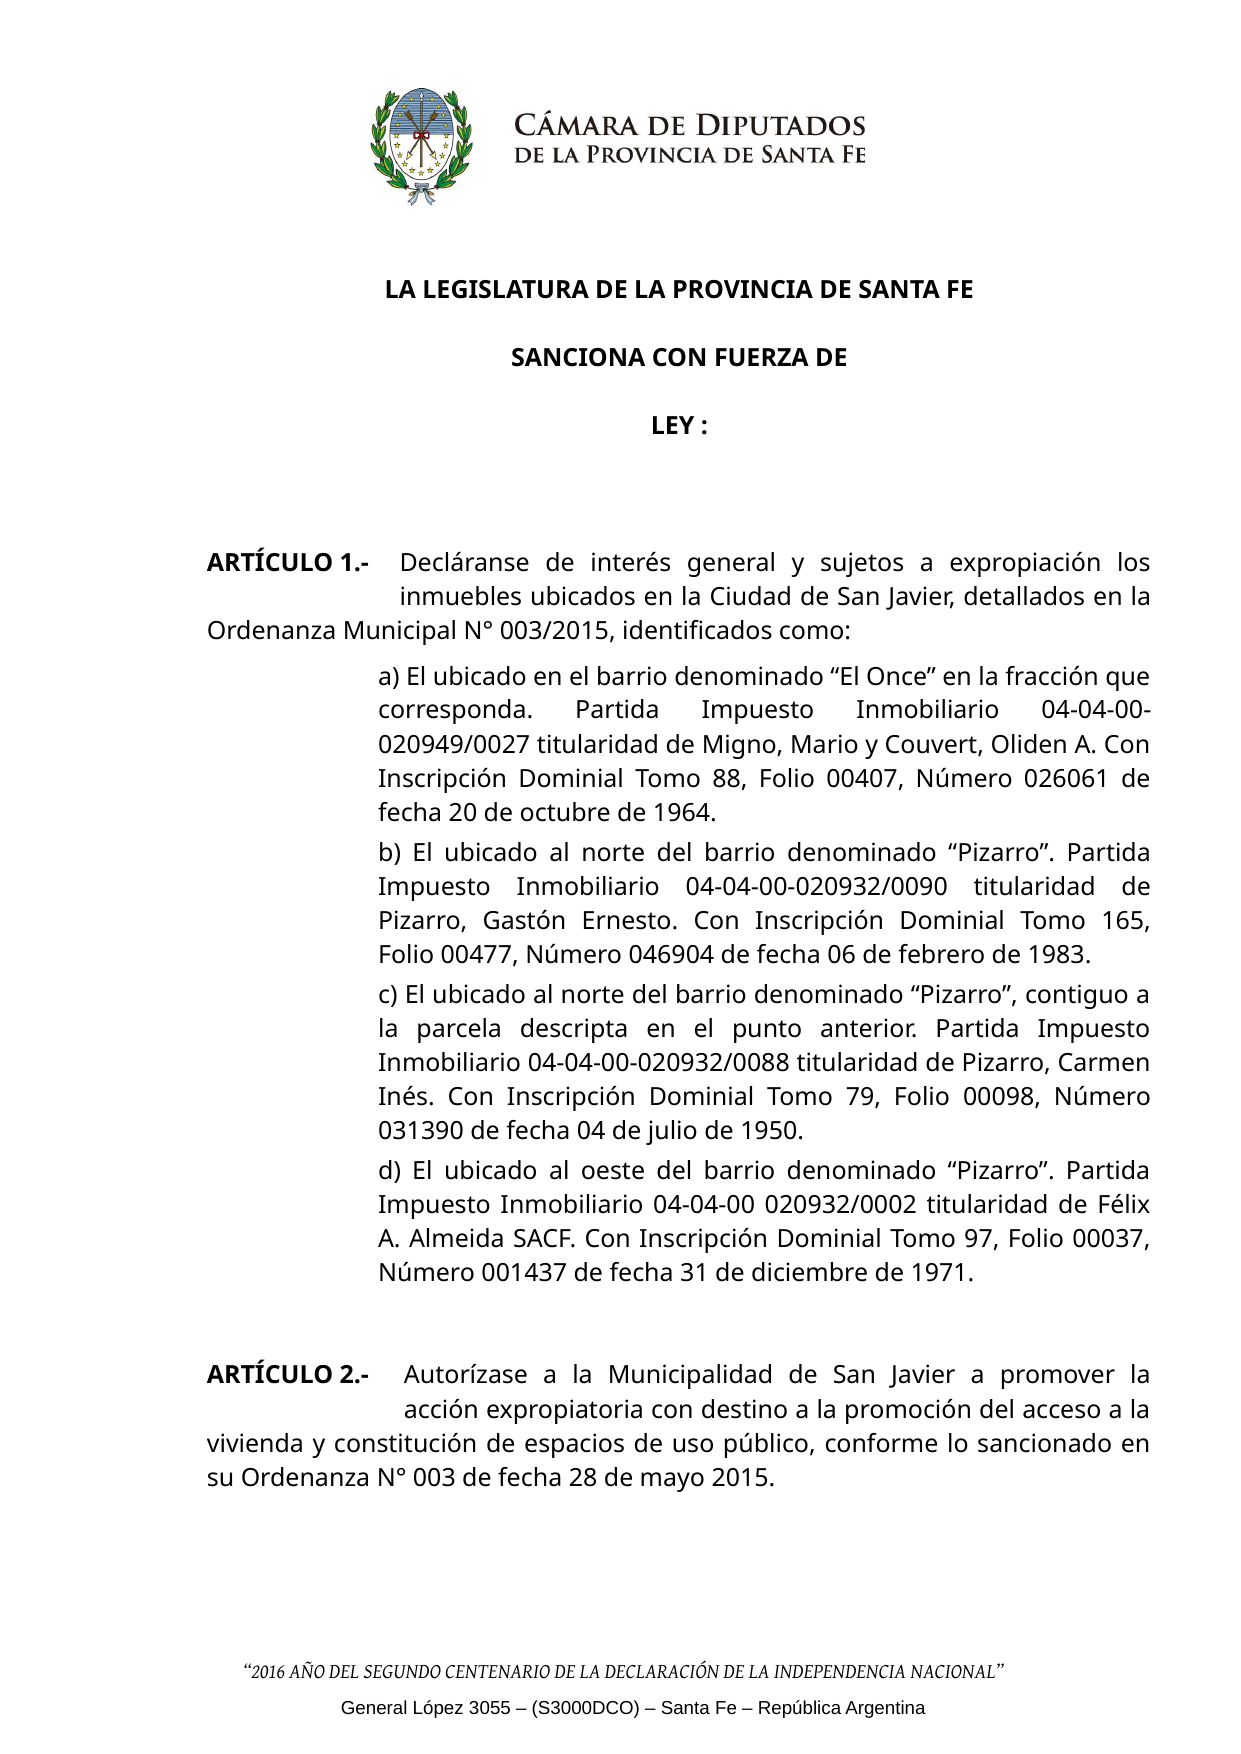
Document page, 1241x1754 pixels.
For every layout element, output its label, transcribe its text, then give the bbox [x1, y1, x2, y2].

text LA LEGISLATURA DE LA PROVINCIA DE SANTA FE [207, 272, 1152, 306]
text Decláranse de interés general y sujetos a expropiación los inmuebles ubicados en la Ciudad de San Javier, detallados en la Ordenanza Municipal N° 003/2015, identiﬁcados como: [207, 544, 1152, 646]
text c) El ubicado al norte del barrio denominado “Pizarro”, contiguo a la parcela descripta en el punto anterior. Partida Impuesto Inmobiliario 04-04-00-020932/0088 titularidad de Pizarro, Carmen Inés. Con Inscripción Dominial Tomo 79, Folio 00098, Número 031390 de fecha 04 de julio de 1950. [378, 977, 1152, 1147]
text a) El ubicado en el barrio denominado “El Once” en la fracción que corresponda. Partida Impuesto Inmobiliario 04-04-00-020949/0027 titularidad de Migno, Mario y Couvert, Oliden A. Con Inscripción Dominial Tomo 88, Folio 00407, Número 026061 de fecha 20 de octubre de 1964. [378, 658, 1152, 828]
text Autorízase a la Municipalidad de San Javier a promover la acción expropiatoria con destino a la promoción del acceso a la vivienda y constitución de espacios de uso público, conforme lo sancionado en su Ordenanza N° 003 de fecha 28 de mayo 2015. [207, 1357, 1152, 1493]
text SANCIONA CON FUERZA DE [207, 340, 1152, 374]
text LEY : [207, 408, 1152, 442]
table_header ARTÍCULO 2.- [207, 1357, 404, 1407]
picture [370, 88, 866, 210]
text d) El ubicado al oeste del barrio denominado “Pizarro”. Partida Impuesto Inmobiliario 04-04-00 020932/0002 titularidad de Félix A. Almeida SACF. Con Inscripción Dominial Tomo 97, Folio 00037, Número 001437 de fecha 31 de diciembre de 1971. [378, 1153, 1152, 1289]
text b) El ubicado al norte del barrio denominado “Pizarro”. Partida Impuesto Inmobiliario 04-04-00-020932/0090 titularidad de Pizarro, Gastón Ernesto. Con Inscripción Dominial Tomo 165, Folio 00477, Número 046904 de fecha 06 de febrero de 1983. [378, 834, 1152, 971]
table_header ARTÍCULO 1.- [207, 544, 399, 594]
